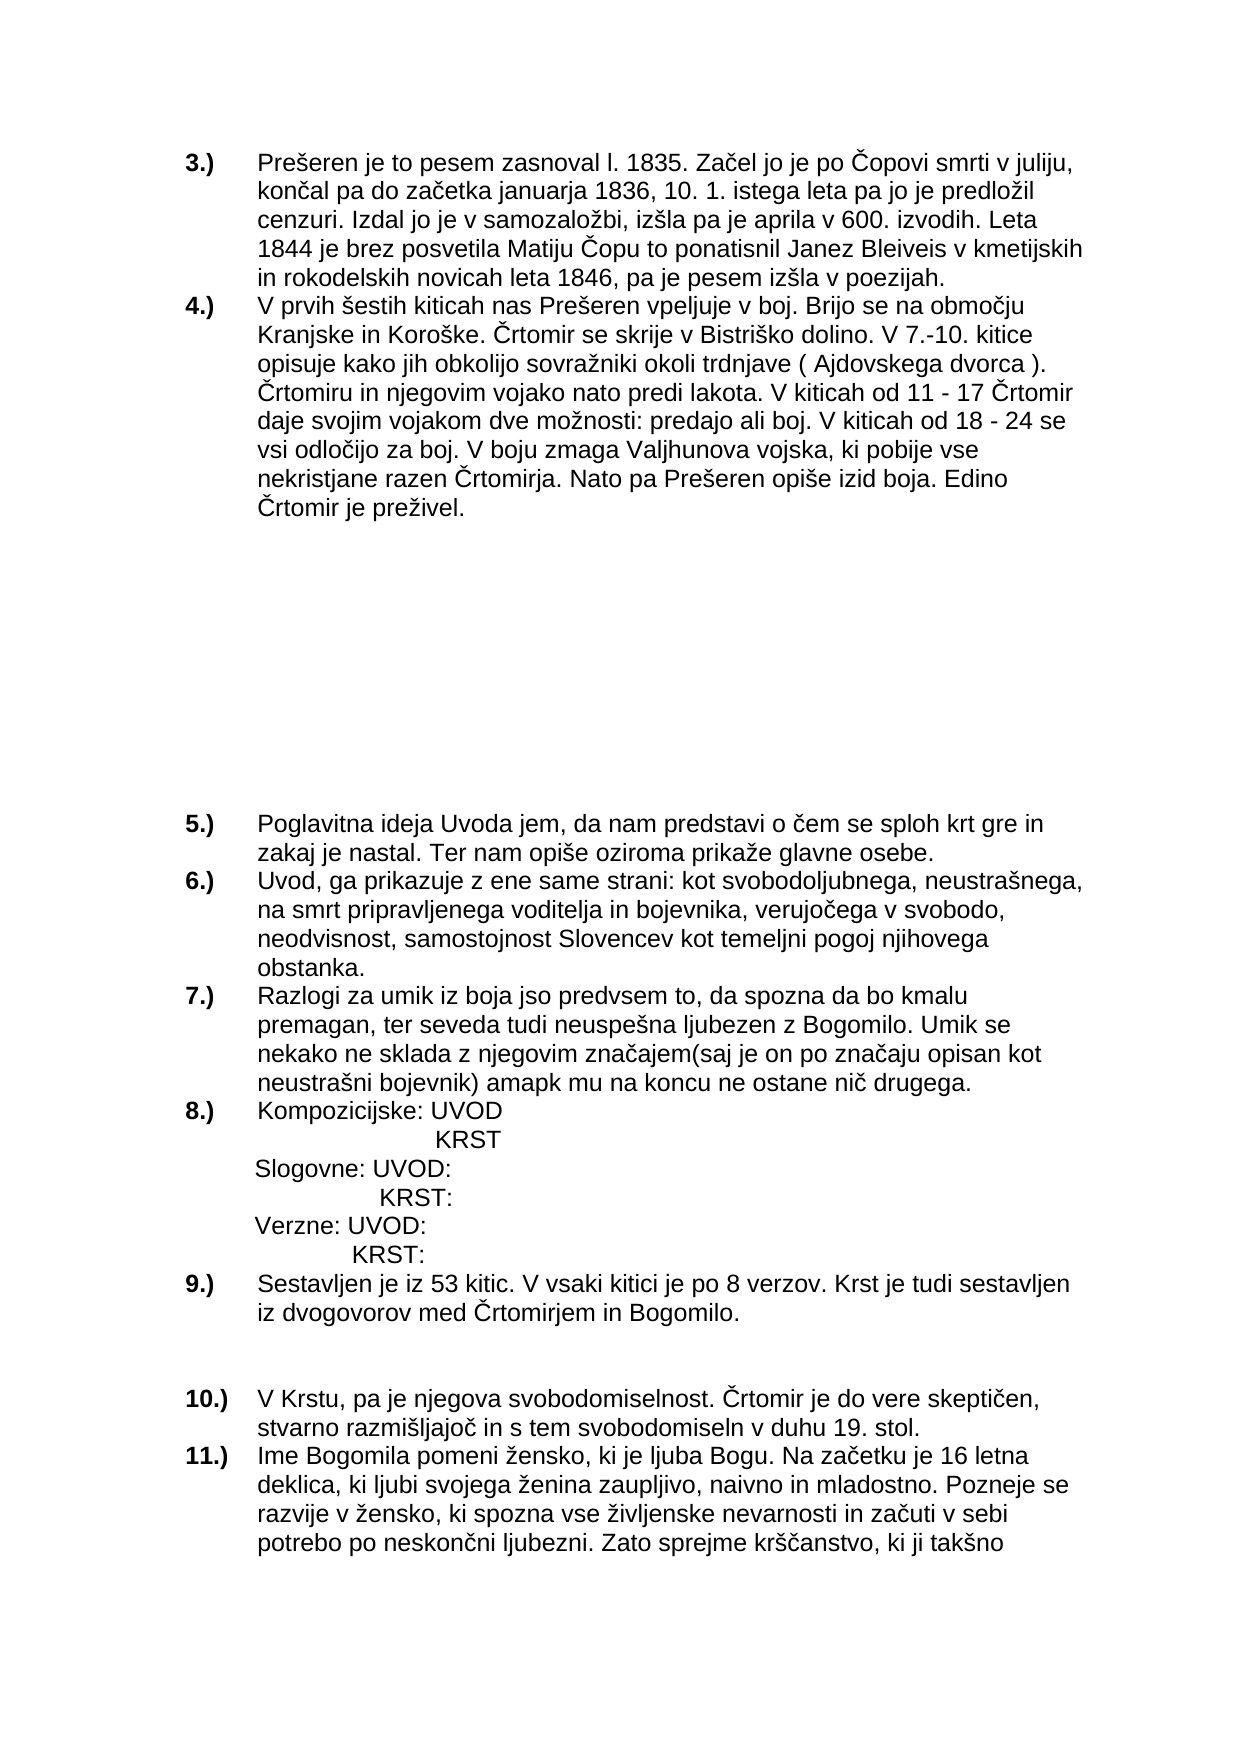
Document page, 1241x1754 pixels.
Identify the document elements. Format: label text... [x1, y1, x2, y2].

list Prešeren je to pesem zasnoval l. 1835. Začel jo je po Čopovi smrti v juliju, končal pa do začetka januarja 1836, 10. 1. istega leta pa jo je predložil cenzuri. Izdal jo je v samozaložbi, izšla pa je aprila v 600. izvodih. Leta 1844 je brez posvetila Matiju Čopu to ponatisnil Janez Bleiveis v kmetijskih in rokodelskih novicah leta 1846, pa je pesem izšla v poezijah. [185, 148, 1093, 291]
text KRST: [185, 1183, 1093, 1211]
text Slogovne: UVOD: [185, 1154, 1093, 1183]
list Poglavitna ideja Uvoda jem, da nam predstavi o čem se sploh krt gre in zakaj je nastal. Ter nam opiše oziroma prikaže glavne osebe. [185, 809, 1093, 866]
list V prvih šestih kiticah nas Prešeren vpeljuje v boj. Brijo se na območju Kranjske in Koroške. Črtomir se skrije v Bistriško dolino. V 7.-10. kitice opisuje kako jih obkolijo sovražniki okoli trdnjave ( Ajdovskega dvorca ). Črtomiru in njegovim vojako nato predi lakota. V kiticah od 11 - 17 Črtomir daje svojim vojakom dve možnosti: predajo ali boj. V kiticah od 18 - 24 se vsi odločijo za boj. V boju zmaga Valjhunova vojska, ki pobije vse nekristjane razen Črtomirja. Nato pa Prešeren opiše izid boja. Edino Črtomir je preživel. [185, 291, 1093, 521]
list Kompozicijske: UVOD [185, 1096, 1093, 1125]
list Ime Bogomila pomeni žensko, ki je ljuba Bogu. Na začetku je 16 letna deklica, ki ljubi svojega ženina zaupljivo, naivno in mladostno. Pozneje se razvije v žensko, ki spozna vse življenske nevarnosti in začuti v sebi potrebo po neskončni ljubezni. Zato sprejme krščanstvo, ki ji takšno [185, 1441, 1093, 1556]
list Uvod, ga prikazuje z ene same strani: kot svobodoljubnega, neustrašnega, na smrt pripravljenega voditelja in bojevnika, verujočega v svobodo, neodvisnost, samostojnost Slovencev kot temeljni pogoj njihovega obstanka. [185, 866, 1093, 981]
list V Krstu, pa je njegova svobodomiselnost. Črtomir je do vere skeptičen, stvarno razmišljajoč in s tem svobodomiseln v duhu 19. stol. [185, 1384, 1093, 1441]
list Sestavljen je iz 53 kitic. V vsaki kitici je po 8 verzov. Krst je tudi sestavljen iz dvogovorov med Črtomirjem in Bogomilo. [185, 1269, 1093, 1326]
text Verzne: UVOD: [185, 1211, 1093, 1240]
text KRST [185, 1125, 1093, 1154]
list Razlogi za umik iz boja jso predvsem to, da spozna da bo kmalu premagan, ter seveda tudi neuspešna ljubezen z Bogomilo. Umik se nekako ne sklada z njegovim značajem(saj je on po značaju opisan kot neustrašni bojevnik) amapk mu na koncu ne ostane nič drugega. [185, 981, 1093, 1096]
text KRST: [185, 1240, 1093, 1269]
